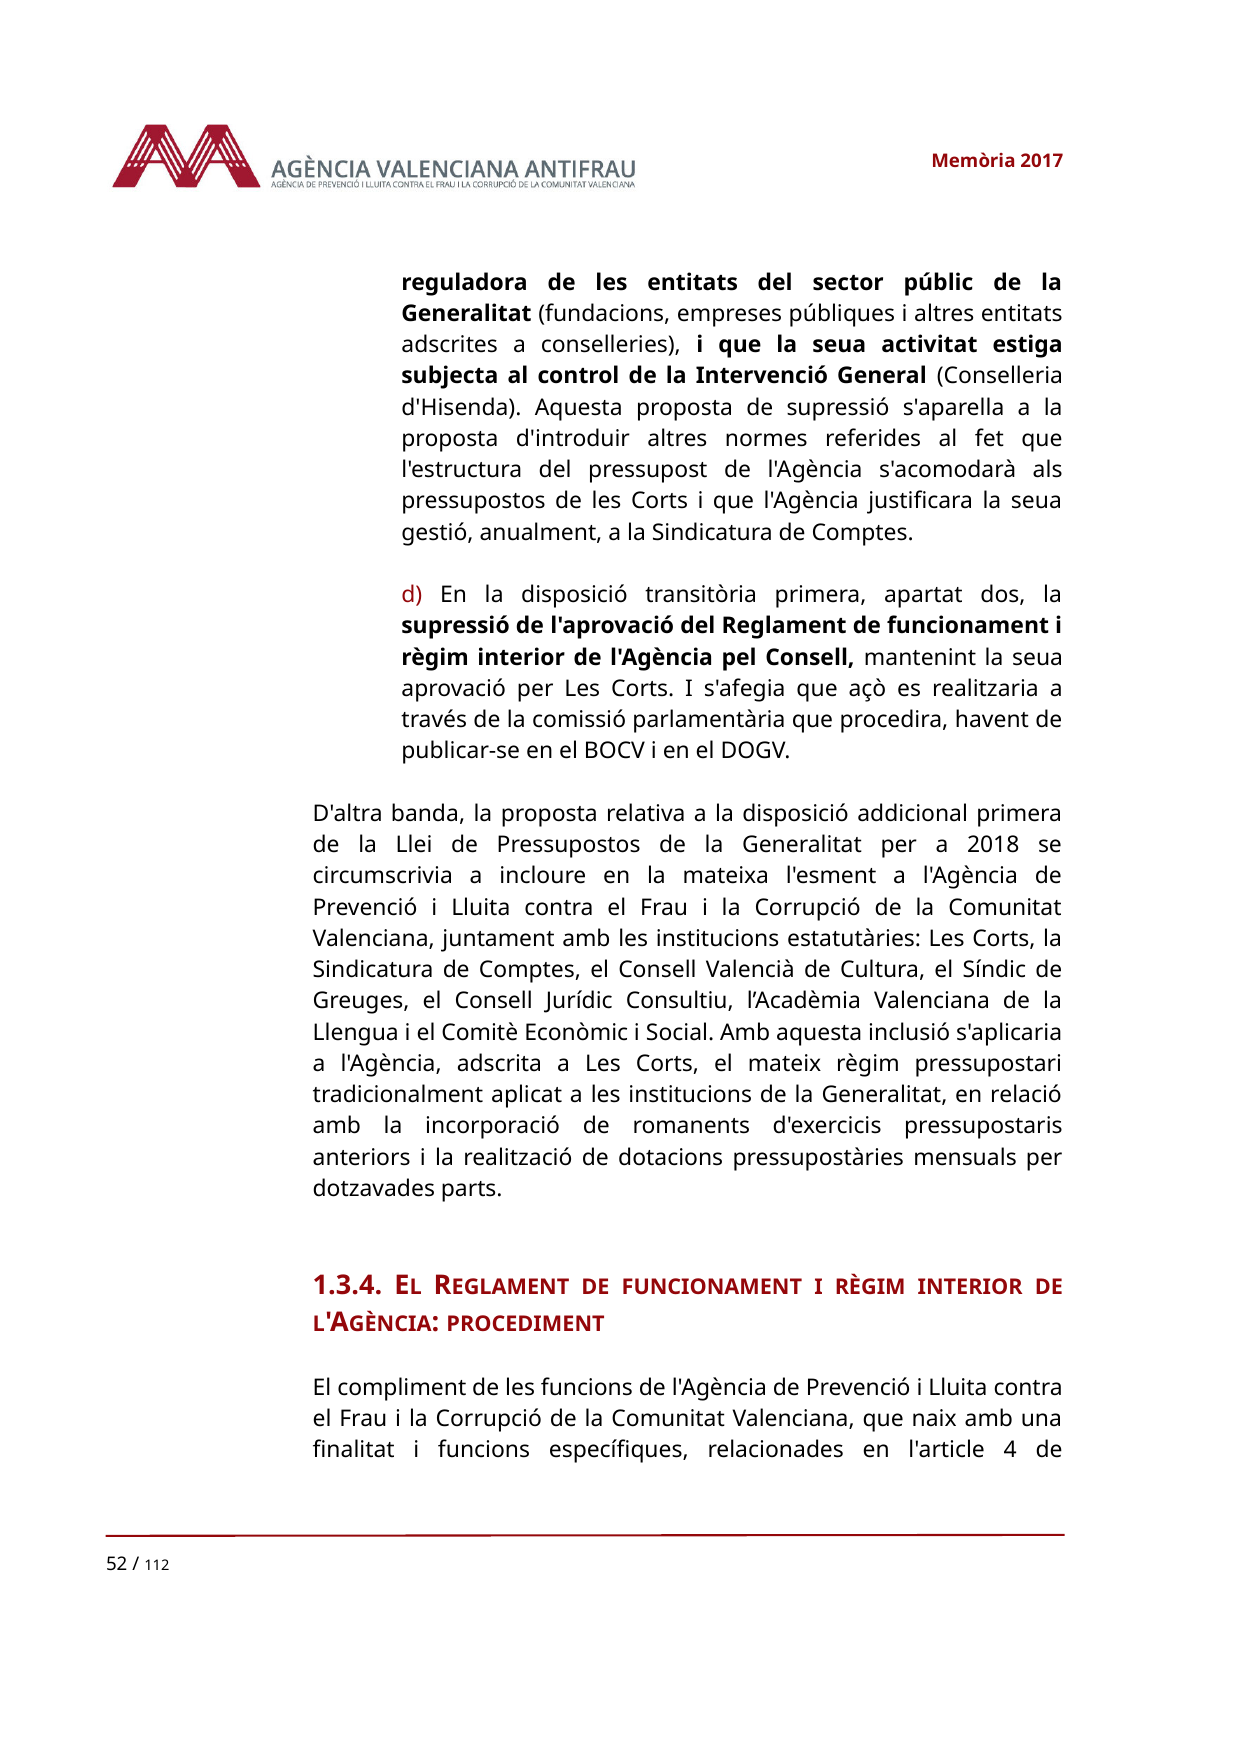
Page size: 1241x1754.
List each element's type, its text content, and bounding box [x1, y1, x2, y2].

text d) En la disposició transitòria primera, apartat dos, la supressió de l'aprovació del Reglament de funcionament i règim interior de l'Agència pel Consell, mantenint la seua aprovació per Les Corts. I s'afegia que açò es realitzaria a través de la comissió parlamentària que procedira, havent de publicar-se en el BOCV i en el DOGV. [401, 578, 1063, 766]
text D'altra banda, la proposta relativa a la disposició addicional primera de la Llei de Pressupostos de la Generalitat per a 2018 se circumscrivia a incloure en la mateixa l'esment a l'Agència de Prevenció i Lluita contra el Frau i la Corrupció de la Comunitat Valenciana, juntament amb les institucions estatutàries: Les Corts, la Sindicatura de Comptes, el Consell Valencià de Cultura, el Síndic de Greuges, el Consell Jurídic Consultiu, l’Acadèmia Valenciana de la Llengua i el Comitè Econòmic i Social. Amb aquesta inclusió s'aplicaria a l'Agència, adscrita a Les Corts, el mateix règim pressupostari tradicionalment aplicat a les institucions de la Generalitat, en relació amb la incorporació de romanents d'exercicis pressupostaris anteriors i la realització de dotacions pressupostàries mensuals per dotzavades parts. [312, 797, 1063, 1203]
picture [107, 112, 639, 197]
text reguladora de les entitats del sector públic de la Generalitat (fundacions, empreses públiques i altres entitats adscrites a conselleries), i que la seua activitat estiga subjecta al control de la Intervenció General (Conselleria d'Hisenda). Aquesta proposta de supressió s'aparella a la proposta d'introduir altres normes referides al fet que l'estructura del pressupost de l'Agència s'acomodarà als pressupostos de les Corts i que l'Agència justificara la seua gestió, anualment, a la Sindicatura de Comptes. [401, 266, 1063, 547]
text 1.3.4. El Reglament de funcionament i règim interior de l'Agència: procediment [312, 1266, 1063, 1339]
text El compliment de les funcions de l'Agència de Prevenció i Lluita contra el Frau i la Corrupció de la Comunitat Valenciana, que naix amb una finalitat i funcions específiques, relacionades en l'article 4 de [312, 1371, 1063, 1464]
